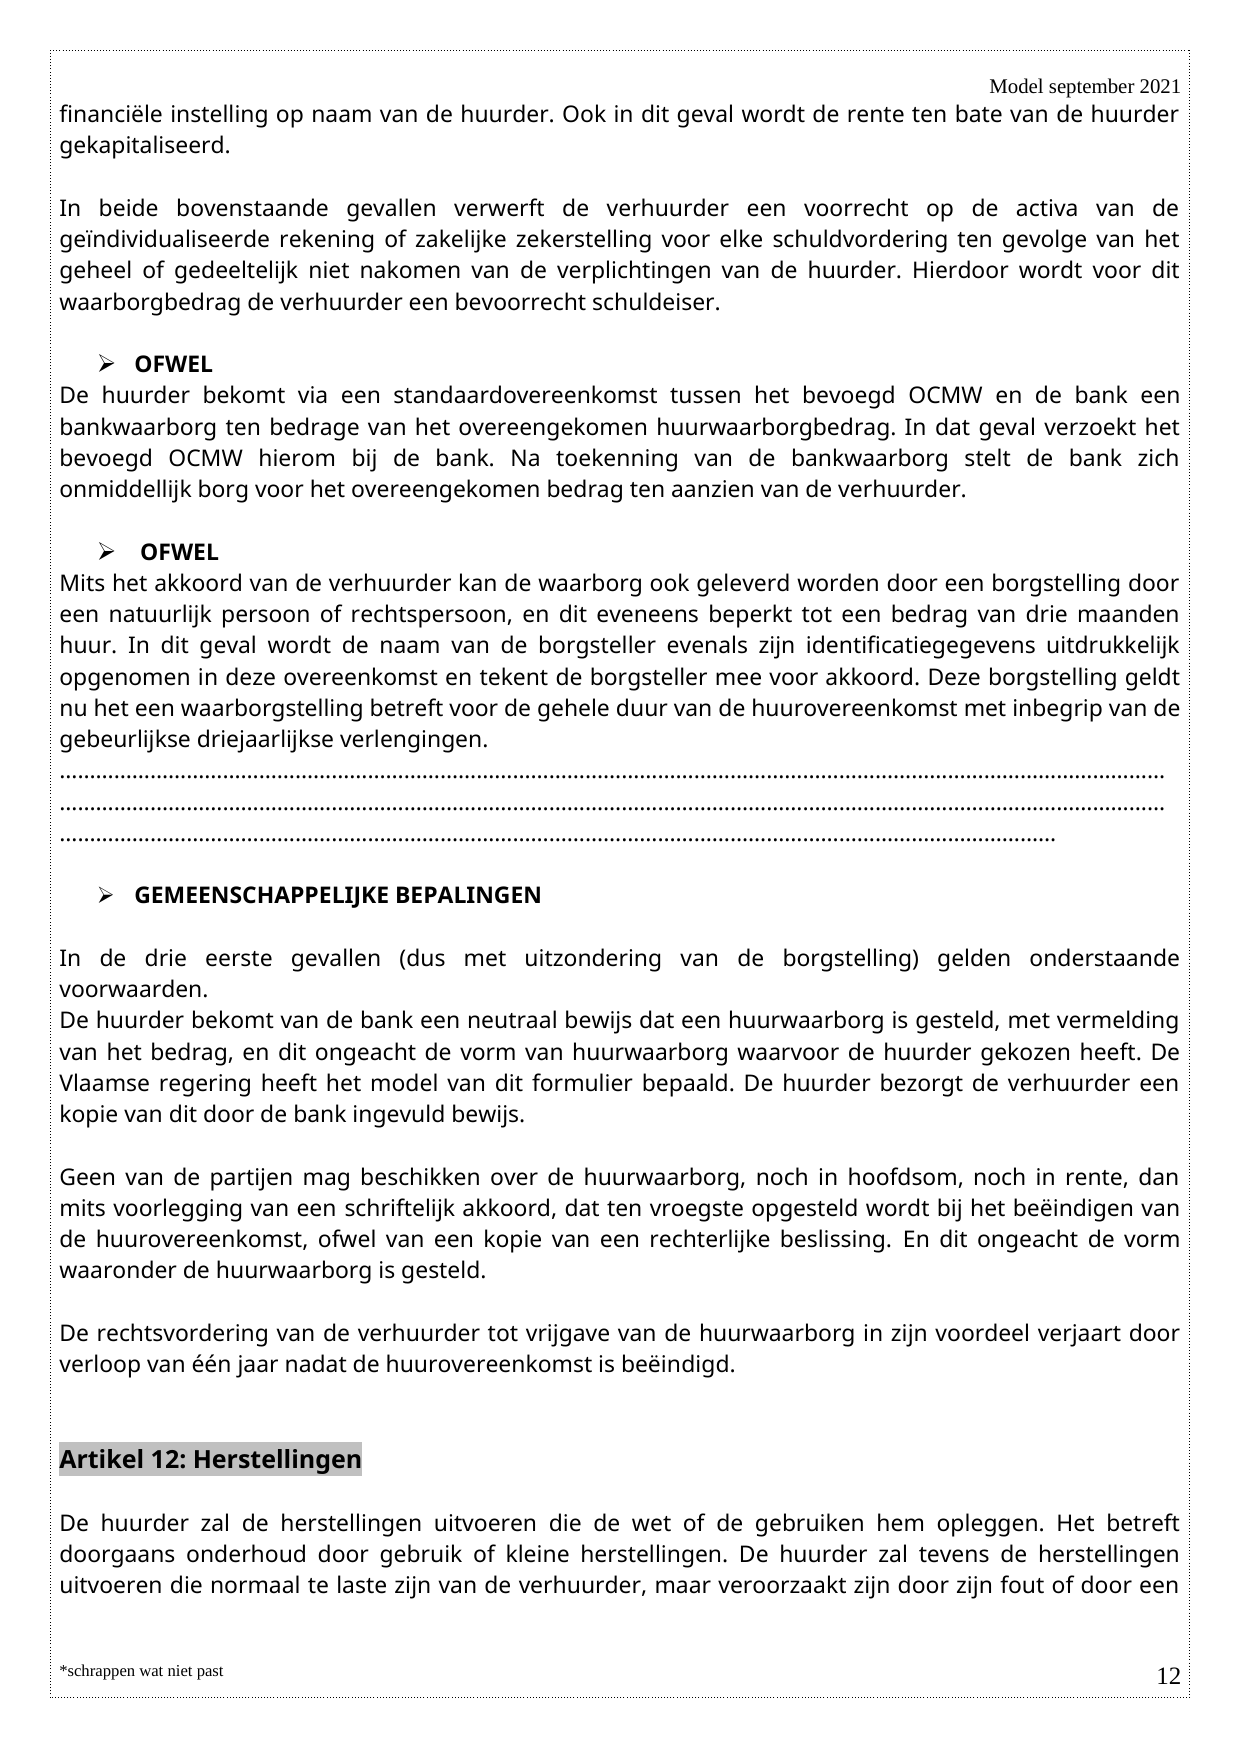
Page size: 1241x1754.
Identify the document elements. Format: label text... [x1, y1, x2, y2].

text Mits het akkoord van de verhuurder kan de waarborg ook geleverd worden door een borgstelling door een natuurlijk persoon of rechtspersoon, en dit eveneens beperkt tot een bedrag van drie maanden huur. In dit geval wordt de naam van de borgsteller evenals zijn identificatiegegevens uitdrukkelijk opgenomen in deze overeenkomst en tekent de borgsteller mee voor akkoord. Deze borgstelling geldt nu het een waarborgstelling betreft voor de gehele duur van de huurovereenkomst met inbegrip van de gebeurlijkse driejaarlijkse verlengingen. [59, 567, 1181, 754]
text De huurder bekomt van de bank een neutraal bewijs dat een huurwaarborg is gesteld, met vermelding van het bedrag, en dit ongeacht de vorm van huurwaarborg waarvoor de huurder gekozen heeft. De Vlaamse regering heeft het model van dit formulier bepaald. De huurder bezorgt de verhuurder een kopie van dit door de bank ingevuld bewijs. [59, 1004, 1181, 1129]
text ……………………………………………………………………………………………………………………………………………………………………………………………………………………………………………………………………………………………………………………………………………………………………………………………………………………………………………………………………………………… [59, 754, 1181, 848]
text De huurder bekomt via een standaardovereenkomst tussen het bevoegd OCMW en de bank een bankwaarborg ten bedrage van het overeengekomen huurwaarborgbedrag. In dat geval verzoekt het bevoegd OCMW hierom bij de bank. Na toekenning van de bankwaarborg stelt de bank zich onmiddellijk borg voor het overeengekomen bedrag ten aanzien van de verhuurder. [59, 379, 1181, 504]
list GEMEENSCHAPPELIJKE BEPALINGEN [97, 879, 1181, 910]
text De rechtsvordering van de verhuurder tot vrijgave van de huurwaarborg in zijn voordeel verjaart door verloop van één jaar nadat de huurovereenkomst is beëin­digd. [59, 1317, 1181, 1379]
subtitle Artikel 12: Herstellingen [59, 1442, 1181, 1476]
text De huurder zal de herstellingen uitvoeren die de wet of de gebruiken hem opleggen. Het betreft doorgaans onderhoud door gebruik of kleine herstellingen. De huurder zal tevens de herstellingen uitvoeren die normaal te laste zijn van de verhuurder, maar veroorzaakt zijn door zijn fout of door een [59, 1507, 1181, 1601]
text In beide bovenstaande gevallen verwerft de verhuurder een voorrecht op de activa van de geïndividualiseerde rekening of zakelijke zekerstelling voor elke schuldvordering ten gevolge van het geheel of gedeeltelijk niet nakomen van de verplichtingen van de huurder. Hierdoor wordt voor dit waarborgbedrag de verhuurder een bevoorrecht schuldeiser. [59, 192, 1181, 317]
text financiële instelling op naam van de huurder. Ook in dit geval wordt de rente ten bate van de huurder gekapitaliseerd. [59, 98, 1181, 160]
list OFWEL [97, 348, 1181, 379]
text Geen van de partijen mag beschikken over de huurwaarborg, noch in hoofdsom, noch in rente, dan mits voorlegging van een schriftelijk akkoord, dat ten vroegste opgesteld wordt bij het beëindigen van de huurovereenkomst, ofwel van een kopie van een rechterlijke beslissing. En dit ongeacht de vorm waaronder de huurwaarborg is gesteld. [59, 1160, 1181, 1285]
text In de drie eerste gevallen (dus met uitzondering van de borgstelling) gelden onderstaande voorwaarden. [59, 942, 1181, 1004]
list OFWEL [97, 535, 1181, 567]
